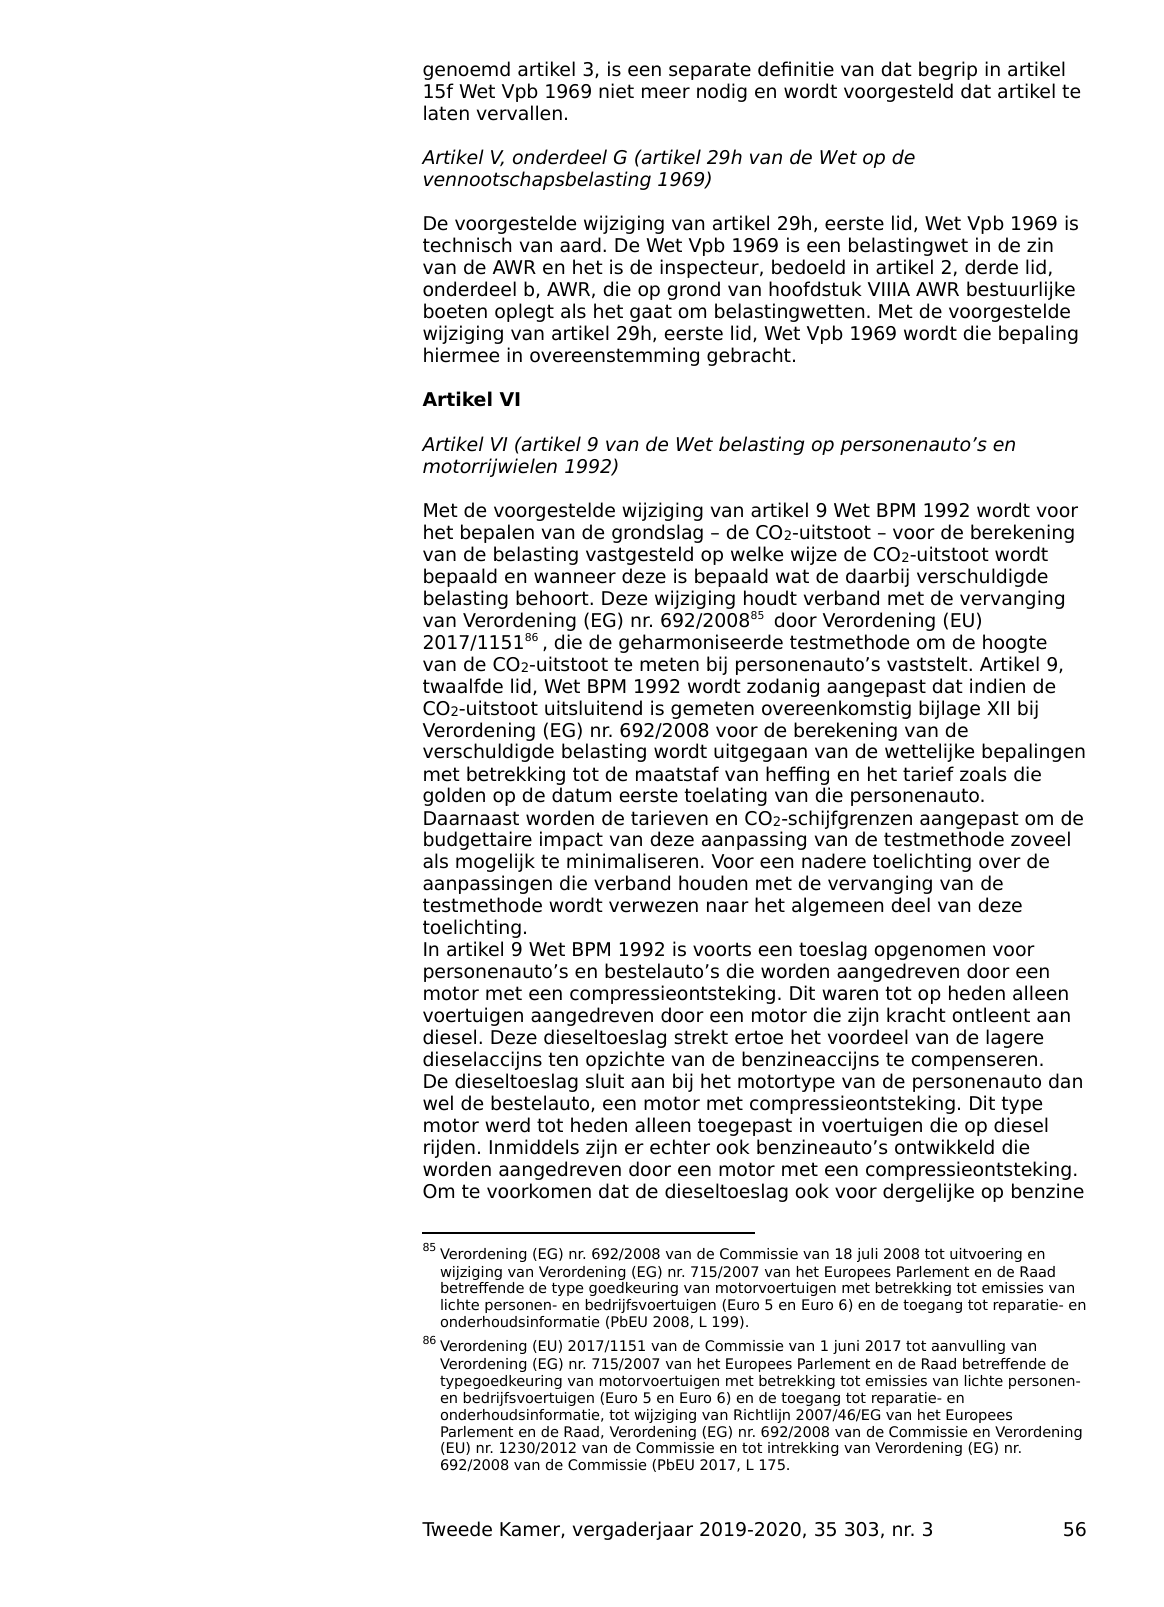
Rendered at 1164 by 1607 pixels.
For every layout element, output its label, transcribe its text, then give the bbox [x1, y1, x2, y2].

text In artikel 9 Wet BPM 1992 is voorts een toeslag opgenomen voor personenauto’s en bestelauto’s die worden aangedreven door een motor met een compressieontsteking. Dit waren tot op heden alleen voertuigen aangedreven door een motor die zijn kracht ontleent aan diesel. Deze dieseltoeslag strekt ertoe het voordeel van de lagere dieselaccijns ten opzichte van de benzineaccijns te compenseren. [422, 939, 1087, 1071]
subtitle Artikel V, onderdeel G (artikel 29h van de Wet op de vennootschapsbelasting 1969) [422, 147, 1087, 191]
subtitle Artikel VI [422, 389, 1087, 411]
text De dieseltoeslag sluit aan bij het motortype van de personenauto dan wel de bestelauto, een motor met compressieontsteking. Dit type motor werd tot heden alleen toegepast in voertuigen die op diesel rijden. Inmiddels zijn er echter ook benzineauto’s ontwikkeld die worden aangedreven door een motor met een compressieontsteking. Om te voorkomen dat de dieseltoeslag ook voor dergelijke op benzine [422, 1071, 1087, 1203]
text Verordening (EU) 2017/1151 van de Commissie van 1 juni 2017 tot aanvulling van Verordening (EG) nr. 715/2007 van het Europees Parlement en de Raad betreffende de typegoedkeuring van motorvoertuigen met betrekking tot emissies van lichte personen- en bedrijfsvoertuigen (Euro 5 en Euro 6) en de toegang tot reparatie- en onderhoudsinformatie, tot wijziging van Richtlijn 2007/46/EG van het Europees Parlement en de Raad, Verordening (EG) nr. 692/2008 van de Commissie en Verordening (EU) nr. 1230/2012 van de Commissie en tot intrekking van Verordening (EG) nr. 692/2008 van de Commissie (PbEU 2017, L 175. [422, 1334, 1087, 1474]
text De voorgestelde wijziging van artikel 29h, eerste lid, Wet Vpb 1969 is technisch van aard. De Wet Vpb 1969 is een belastingwet in de zin van de AWR en het is de inspecteur, bedoeld in artikel 2, derde lid, onderdeel b, AWR, die op grond van hoofdstuk VIIIA AWR bestuurlijke boeten oplegt als het gaat om belastingwetten. Met de voorgestelde wijziging van artikel 29h, eerste lid, Wet Vpb 1969 wordt die bepaling hiermee in overeenstemming gebracht. [422, 213, 1087, 367]
text Verordening (EG) nr. 692/2008 van de Commissie van 18 juli 2008 tot uitvoering en wijziging van Verordening (EG) nr. 715/2007 van het Europees Parlement en de Raad betreffende de type goedkeuring van motorvoertuigen met betrekking tot emissies van lichte personen- en bedrijfsvoertuigen (Euro 5 en Euro 6) en de toegang tot reparatie- en onderhoudsinformatie (PbEU 2008, L 199). [422, 1242, 1087, 1331]
text Met de voorgestelde wijziging van artikel 9 Wet BPM 1992 wordt voor het bepalen van de grondslag – de CO2-uitstoot – voor de berekening van de belasting vastgesteld op welke wijze de CO2-uitstoot wordt bepaald en wanneer deze is bepaald wat de daarbij verschuldigde belasting behoort. Deze wijziging houdt verband met de vervanging van Verordening (EG) nr. 692/2008 door Verordening (EU) 2017/1151, die de geharmoniseerde testmethode om de hoogte van de CO2-uitstoot te meten bij personenauto’s vaststelt. Artikel 9, twaalfde lid, Wet BPM 1992 wordt zodanig aangepast dat indien de CO2-uitstoot uitsluitend is gemeten overeenkomstig bijlage XII bij Verordening (EG) nr. 692/2008 voor de berekening van de verschuldigde belasting wordt uitgegaan van de wettelijke bepalingen met betrekking tot de maatstaf van heffing en het tarief zoals die golden op de datum eerste toelating van die personenauto. Daarnaast worden de tarieven en CO2-schijfgrenzen aangepast om de budgettaire impact van deze aanpassing van de testmethode zoveel als mogelijk te minimaliseren. Voor een nadere toelichting over de aanpassingen die verband houden met de vervanging van de testmethode wordt verwezen naar het algemeen deel van deze toelichting. [422, 500, 1087, 939]
text genoemd artikel 3, is een separate definitie van dat begrip in artikel 15f Wet Vpb 1969 niet meer nodig en wordt voorgesteld dat artikel te laten vervallen. [422, 59, 1087, 125]
subtitle Artikel VI (artikel 9 van de Wet belasting op personenauto’s en motorrijwielen 1992) [422, 433, 1087, 477]
